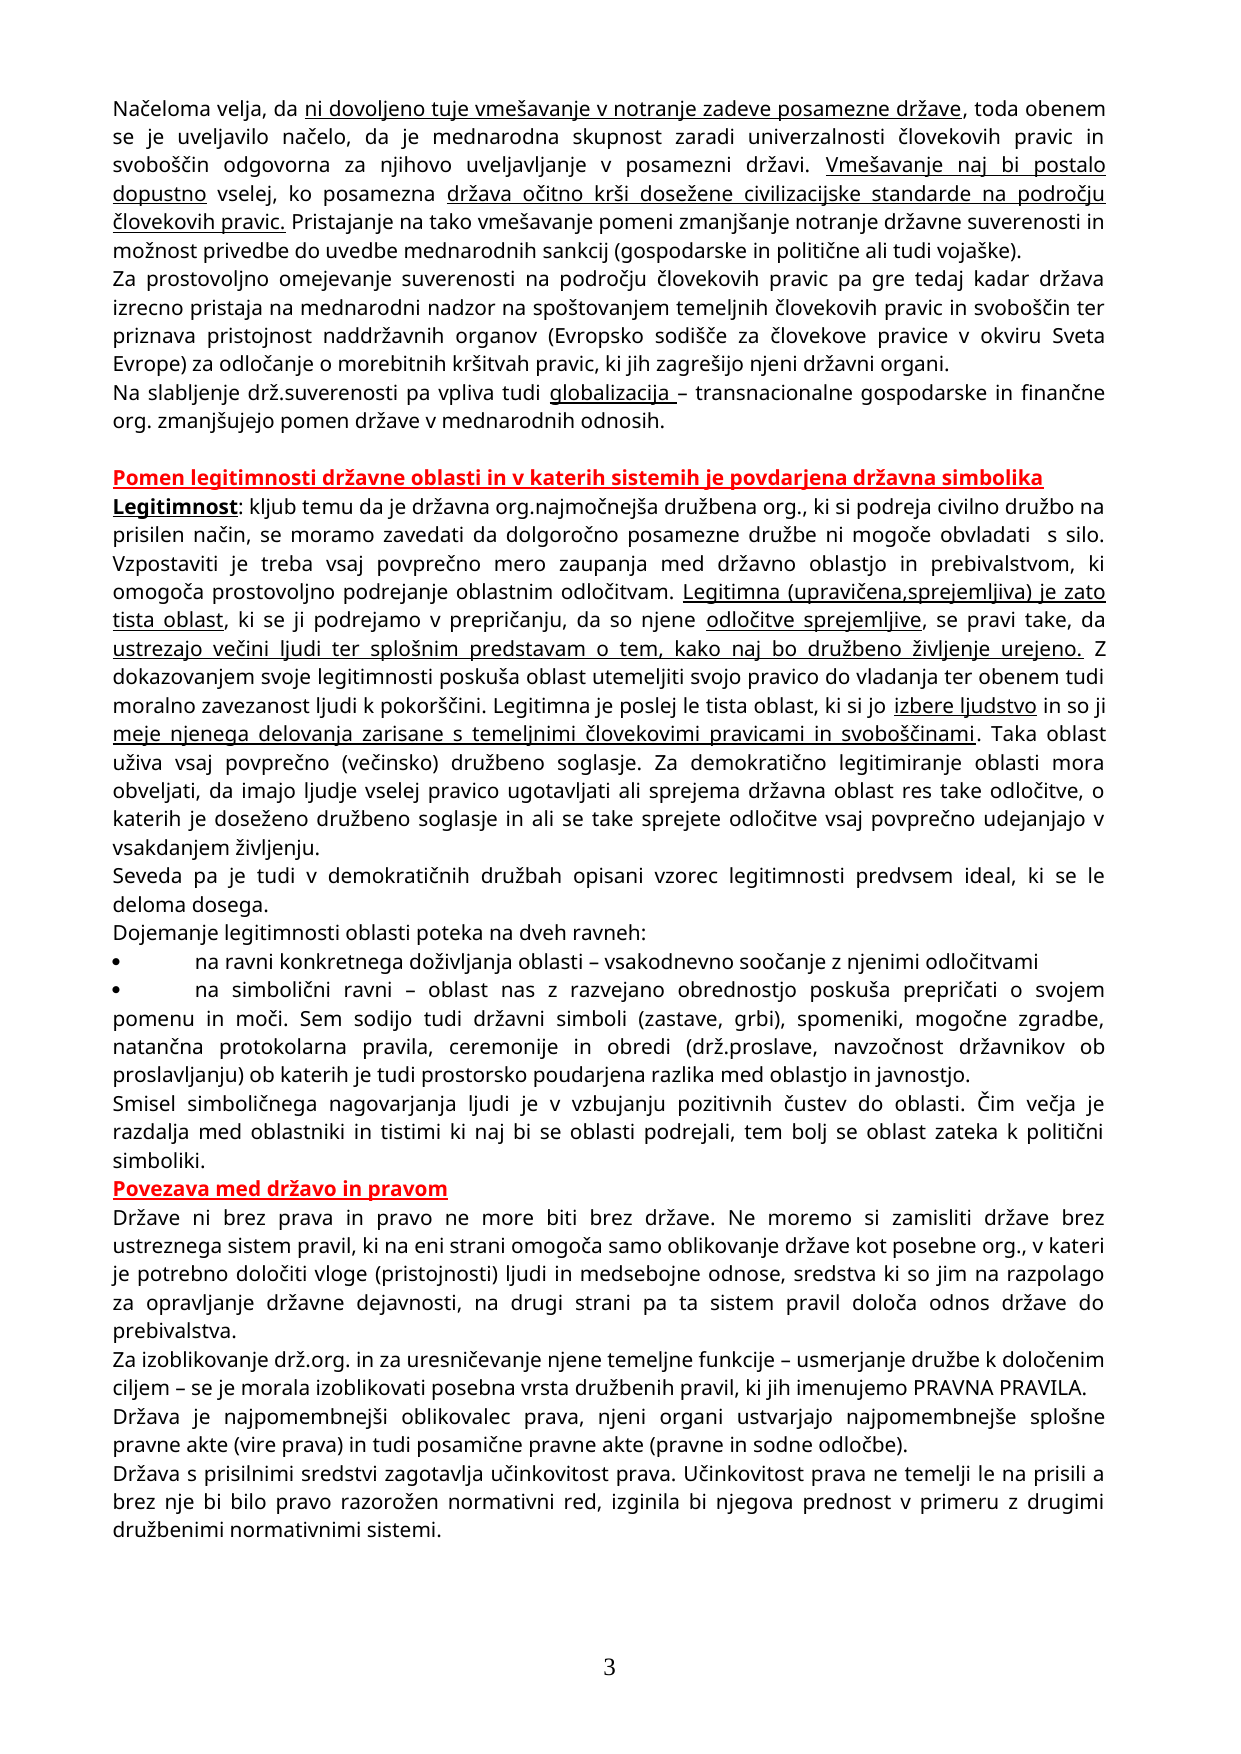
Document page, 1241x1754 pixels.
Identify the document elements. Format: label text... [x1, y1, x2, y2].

text Načeloma velja, da ni dovoljeno tuje vmešavanje v notranje zadeve posamezne države, toda obenem se je uveljavilo načelo, da je mednarodna skupnost zaradi univerzalnosti človekovih pravic in svoboščin odgovorna za njihovo uveljavljanje v posamezni državi. Vmešavanje naj bi postalo dopustno vselej, ko posamezna država očitno krši dosežene civilizacijske standarde na področju človekovih pravic. Pristajanje na tako vmešavanje pomeni zmanjšanje notranje državne suverenosti in možnost privedbe do uvedbe mednarodnih sankcij (gospodarske in politične ali tudi vojaške). [112, 94, 1106, 264]
text Dojemanje legitimnosti oblasti poteka na dveh ravneh: [112, 918, 1106, 947]
text Za izoblikovanje drž.org. in za uresničevanje njene temeljne funkcije – usmerjanje družbe k določenim ciljem – se je morala izoblikovati posebna vrsta družbenih pravil, ki jih imenujemo PRAVNA PRAVILA. [112, 1345, 1106, 1402]
text Seveda pa je tudi v demokratičnih družbah opisani vzorec legitimnosti predvsem ideal, ki se le deloma dosega. [112, 861, 1106, 918]
list na ravni konkretnega doživljanja oblasti – vsakodnevno soočanje z njenimi odločitvami [112, 947, 1106, 975]
list na simbolični ravni – oblast nas z razvejano obrednostjo poskuša prepričati o svojem pomenu in moči. Sem sodijo tudi državni simboli (zastave, grbi), spomeniki, mogočne zgradbe, natančna protokolarna pravila, ceremonije in obredi (drž.proslave, navzočnost državnikov ob proslavljanju) ob katerih je tudi prostorsko poudarjena razlika med oblastjo in javnostjo. [112, 975, 1106, 1089]
text Država je najpomembnejši oblikovalec prava, njeni organi ustvarjajo najpomembnejše splošne pravne akte (vire prava) in tudi posamične pravne akte (pravne in sodne odločbe). [112, 1402, 1106, 1459]
subtitle Povezava med državo in pravom [112, 1174, 1106, 1203]
text Pomen legitimnosti državne oblasti in v katerih sistemih je povdarjena državna simbolika [112, 463, 1106, 492]
text Države ni brez prava in pravo ne more biti brez države. Ne moremo si zamisliti države brez ustreznega sistem pravil, ki na eni strani omogoča samo oblikovanje države kot posebne org., v kateri je potrebno določiti vloge (pristojnosti) ljudi in medsebojne odnose, sredstva ki so jim na razpolago za opravljanje državne dejavnosti, na drugi strani pa ta sistem pravil določa odnos države do prebivalstva. [112, 1203, 1106, 1345]
text Na slabljenje drž.suverenosti pa vpliva tudi globalizacija – transnacionalne gospodarske in finančne org. zmanjšujejo pomen države v mednarodnih odnosih. [112, 378, 1106, 435]
text Legitimnost: kljub temu da je državna org.najmočnejša družbena org., ki si podreja civilno družbo na prisilen način, se moramo zavedati da dolgoročno posamezne družbe ni mogoče obvladati s silo. Vzpostaviti je treba vsaj povprečno mero zaupanja med državno oblastjo in prebivalstvom, ki omogoča prostovoljno podrejanje oblastnim odločitvam. Legitimna (upravičena,sprejemljiva) je zato tista oblast, ki se ji podrejamo v prepričanju, da so njene odločitve sprejemljive, se pravi take, da ustrezajo večini ljudi ter splošnim predstavam o tem, kako naj bo družbeno življenje urejeno. Z dokazovanjem svoje legitimnosti poskuša oblast utemeljiti svojo pravico do vladanja ter obenem tudi moralno zavezanost ljudi k pokorščini. Legitimna je poslej le tista oblast, ki si jo izbere ljudstvo in so ji meje njenega delovanja zarisane s temeljnimi človekovimi pravicami in svoboščinami. Taka oblast uživa vsaj povprečno (večinsko) družbeno soglasje. Za demokratično legitimiranje oblasti mora obveljati, da imajo ljudje vselej pravico ugotavljati ali sprejema državna oblast res take odločitve, o katerih je doseženo družbeno soglasje in ali se take sprejete odločitve vsaj povprečno udejanjajo v vsakdanjem življenju. [112, 492, 1106, 861]
text Za prostovoljno omejevanje suverenosti na področju človekovih pravic pa gre tedaj kadar država izrecno pristaja na mednarodni nadzor na spoštovanjem temeljnih človekovih pravic in svoboščin ter priznava pristojnost naddržavnih organov (Evropsko sodišče za človekove pravice v okviru Sveta Evrope) za odločanje o morebitnih kršitvah pravic, ki jih zagrešijo njeni državni organi. [112, 264, 1106, 378]
text Smisel simboličnega nagovarjanja ljudi je v vzbujanju pozitivnih čustev do oblasti. Čim večja je razdalja med oblastniki in tistimi ki naj bi se oblasti podrejali, tem bolj se oblast zateka k politični simboliki. [112, 1089, 1106, 1174]
text Država s prisilnimi sredstvi zagotavlja učinkovitost prava. Učinkovitost prava ne temelji le na prisili a brez nje bi bilo pravo razorožen normativni red, izginila bi njegova prednost v primeru z drugimi družbenimi normativnimi sistemi. [112, 1459, 1106, 1544]
